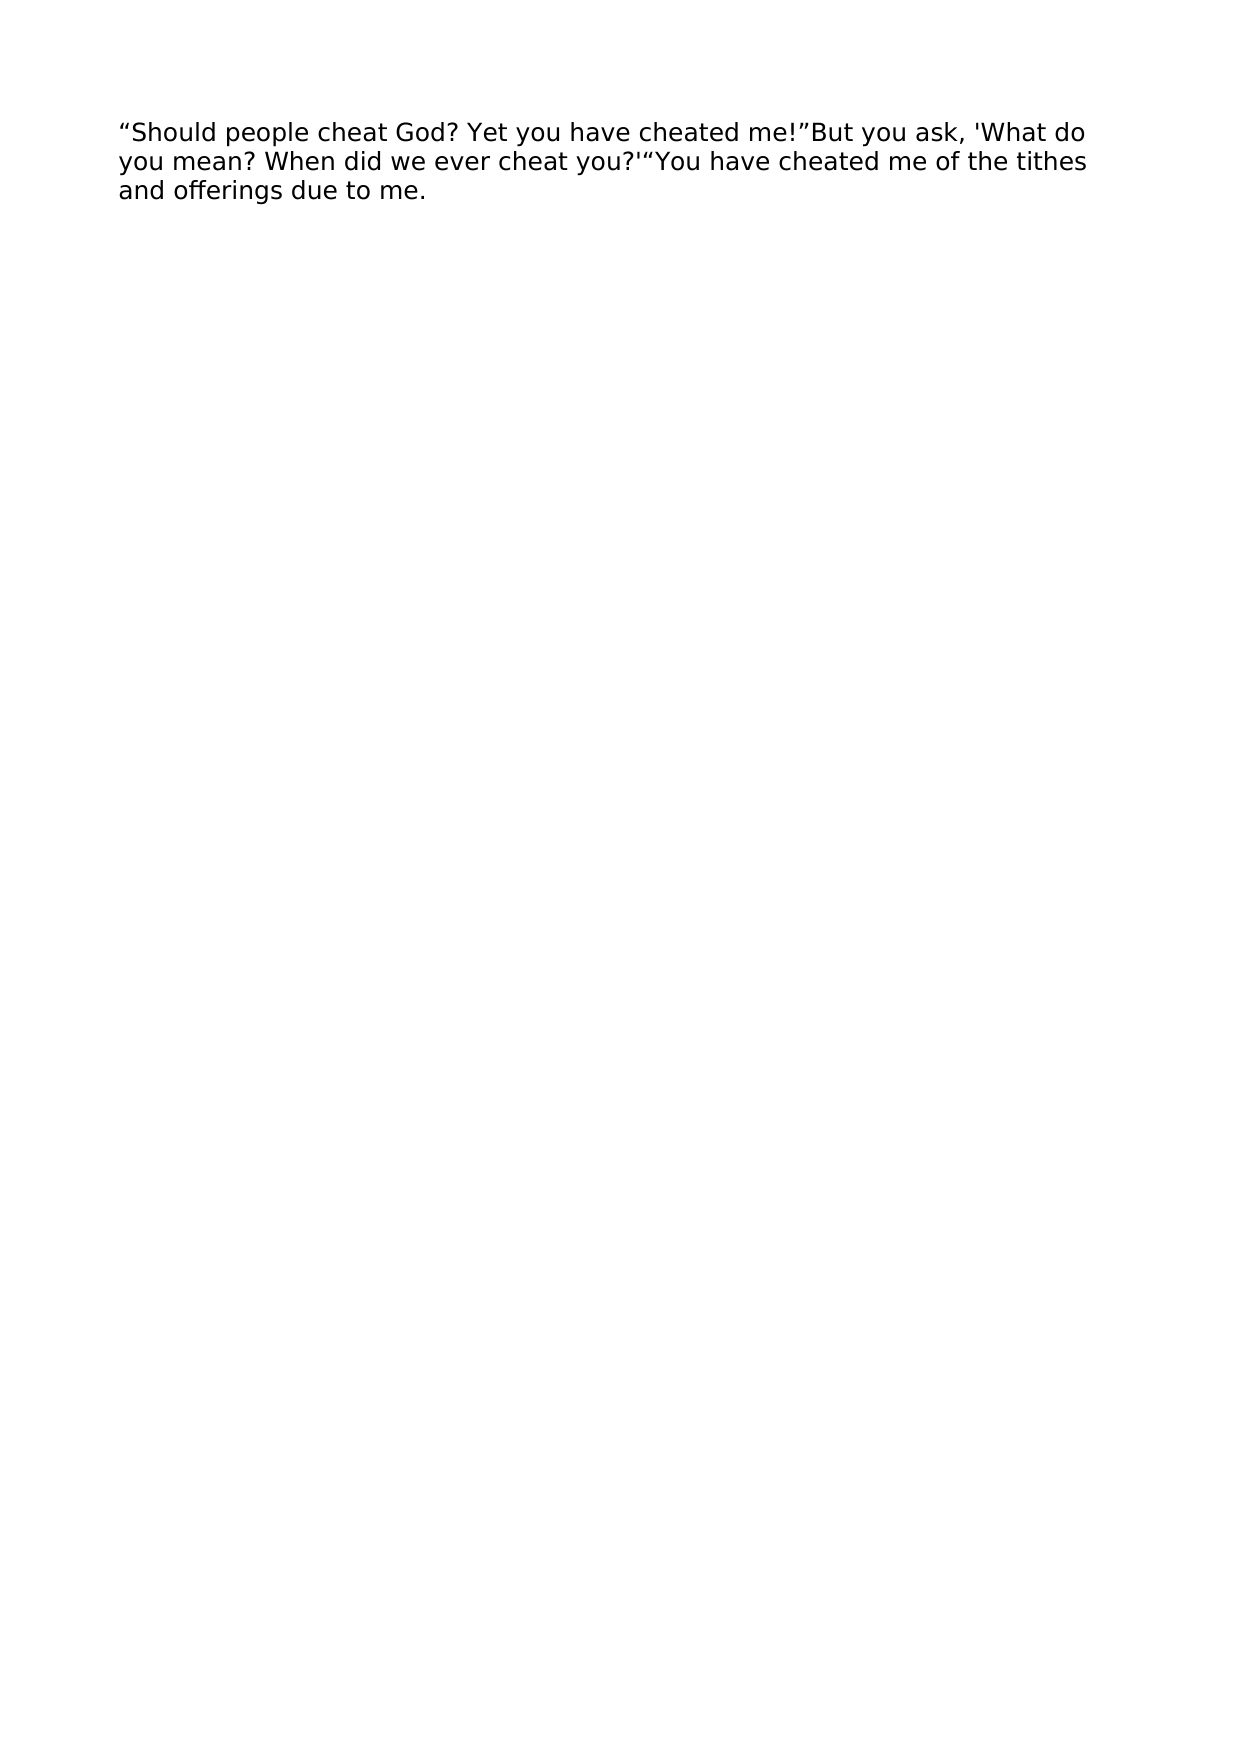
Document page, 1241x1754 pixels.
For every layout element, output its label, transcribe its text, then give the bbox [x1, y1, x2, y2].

text “Should people cheat God? Yet you have cheated me!”But you ask, 'What do you mean? When did we ever cheat you?'“You have cheated me of the tithes and offerings due to me. [118, 118, 1122, 206]
